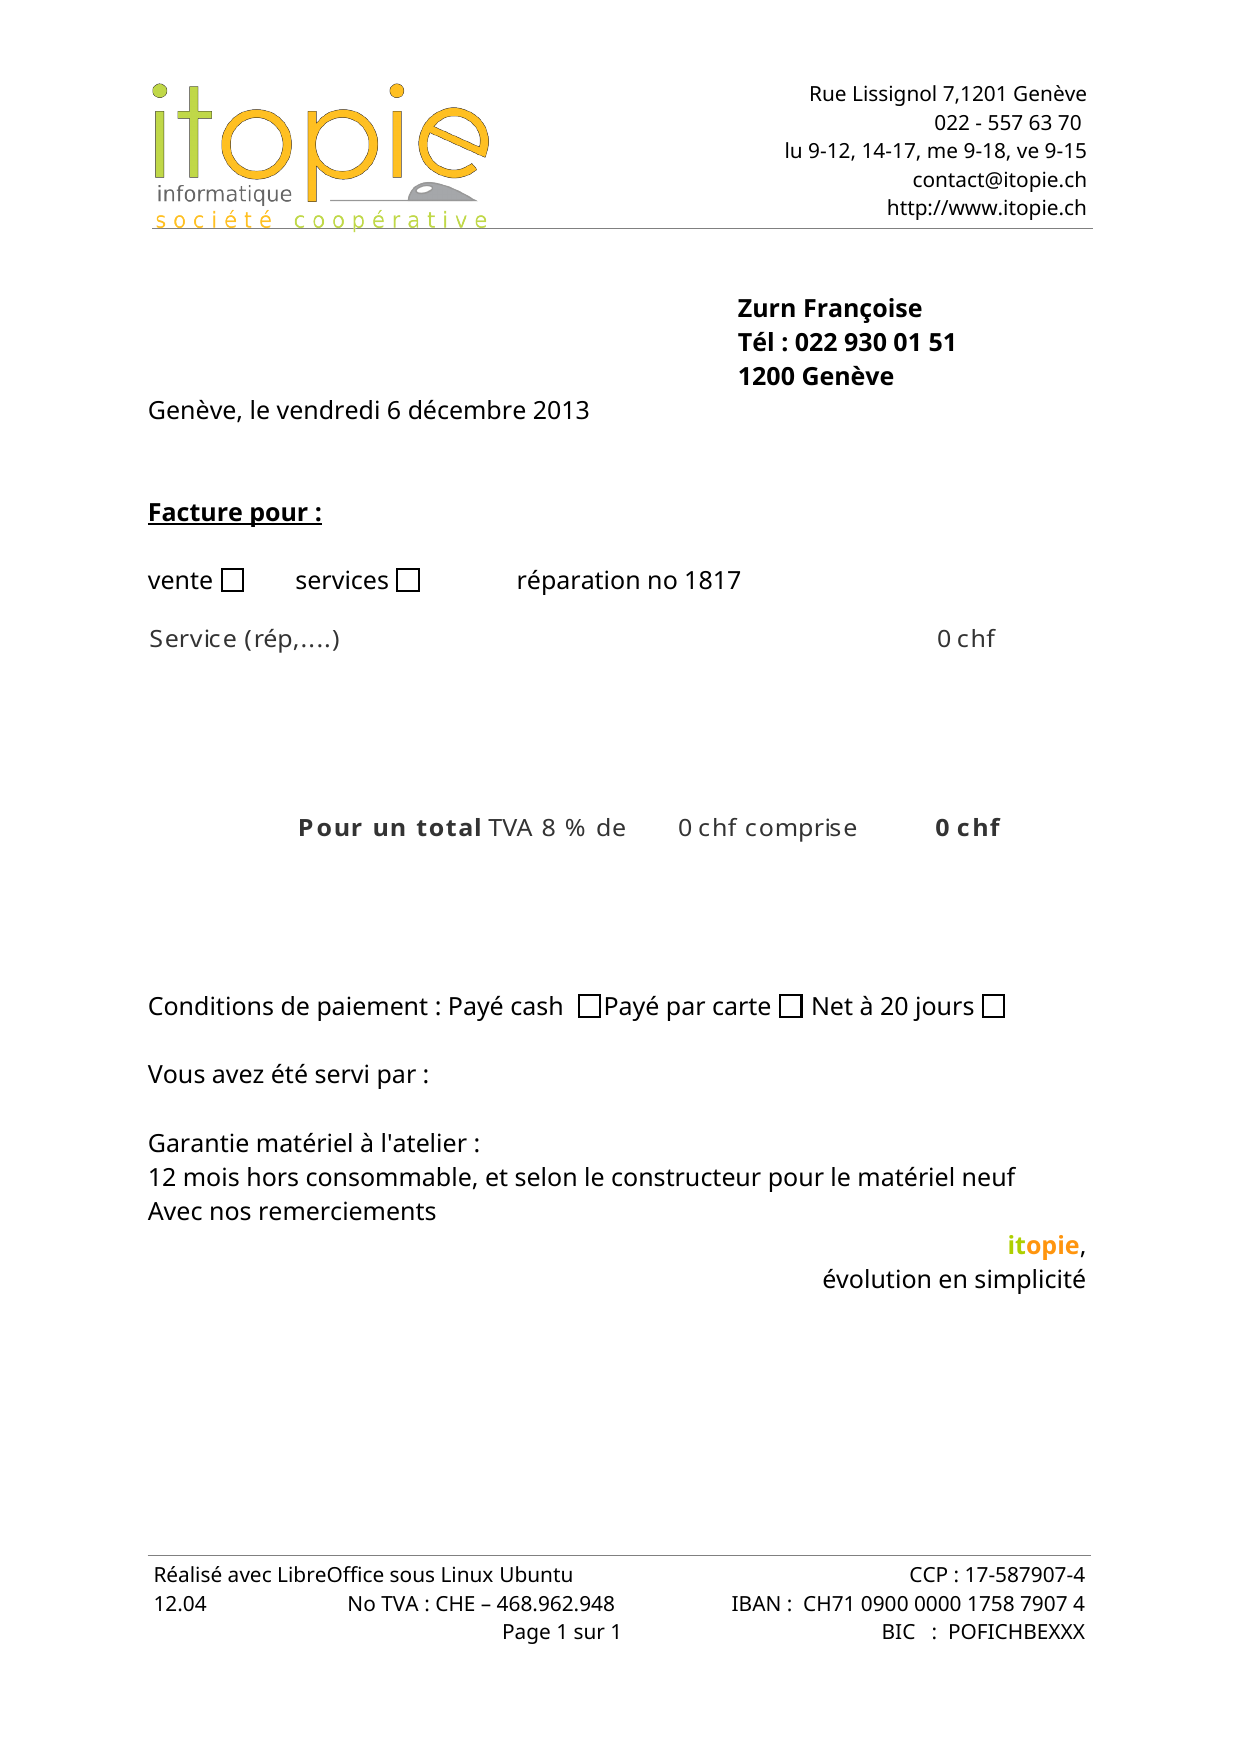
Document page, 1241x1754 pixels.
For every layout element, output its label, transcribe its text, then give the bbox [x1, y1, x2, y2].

text Conditions de paiement : Payé cash Payé par carte Net à 20 jours [148, 989, 1093, 1023]
text 12 mois hors consommable, et selon le constructeur pour le matériel neuf [148, 1159, 1093, 1193]
text Facture pour : [148, 495, 1093, 529]
text Zurn Françoise [148, 290, 1093, 324]
text Genève, le vendredi 6 décembre 2013 [148, 392, 1093, 427]
text Vous avez été servi par : [148, 1057, 1093, 1091]
text évolution en simplicité [148, 1262, 1093, 1296]
text Tél : 022 930 01 51 [148, 324, 1093, 358]
text Avec nos remerciements [148, 1193, 1093, 1227]
text vente services réparation no 1817 [148, 563, 1093, 597]
text itopie, [148, 1227, 1093, 1262]
text 1200 Genève [148, 358, 1093, 392]
picture [138, 72, 500, 244]
text Garantie matériel à l'atelier : [148, 1125, 1093, 1159]
